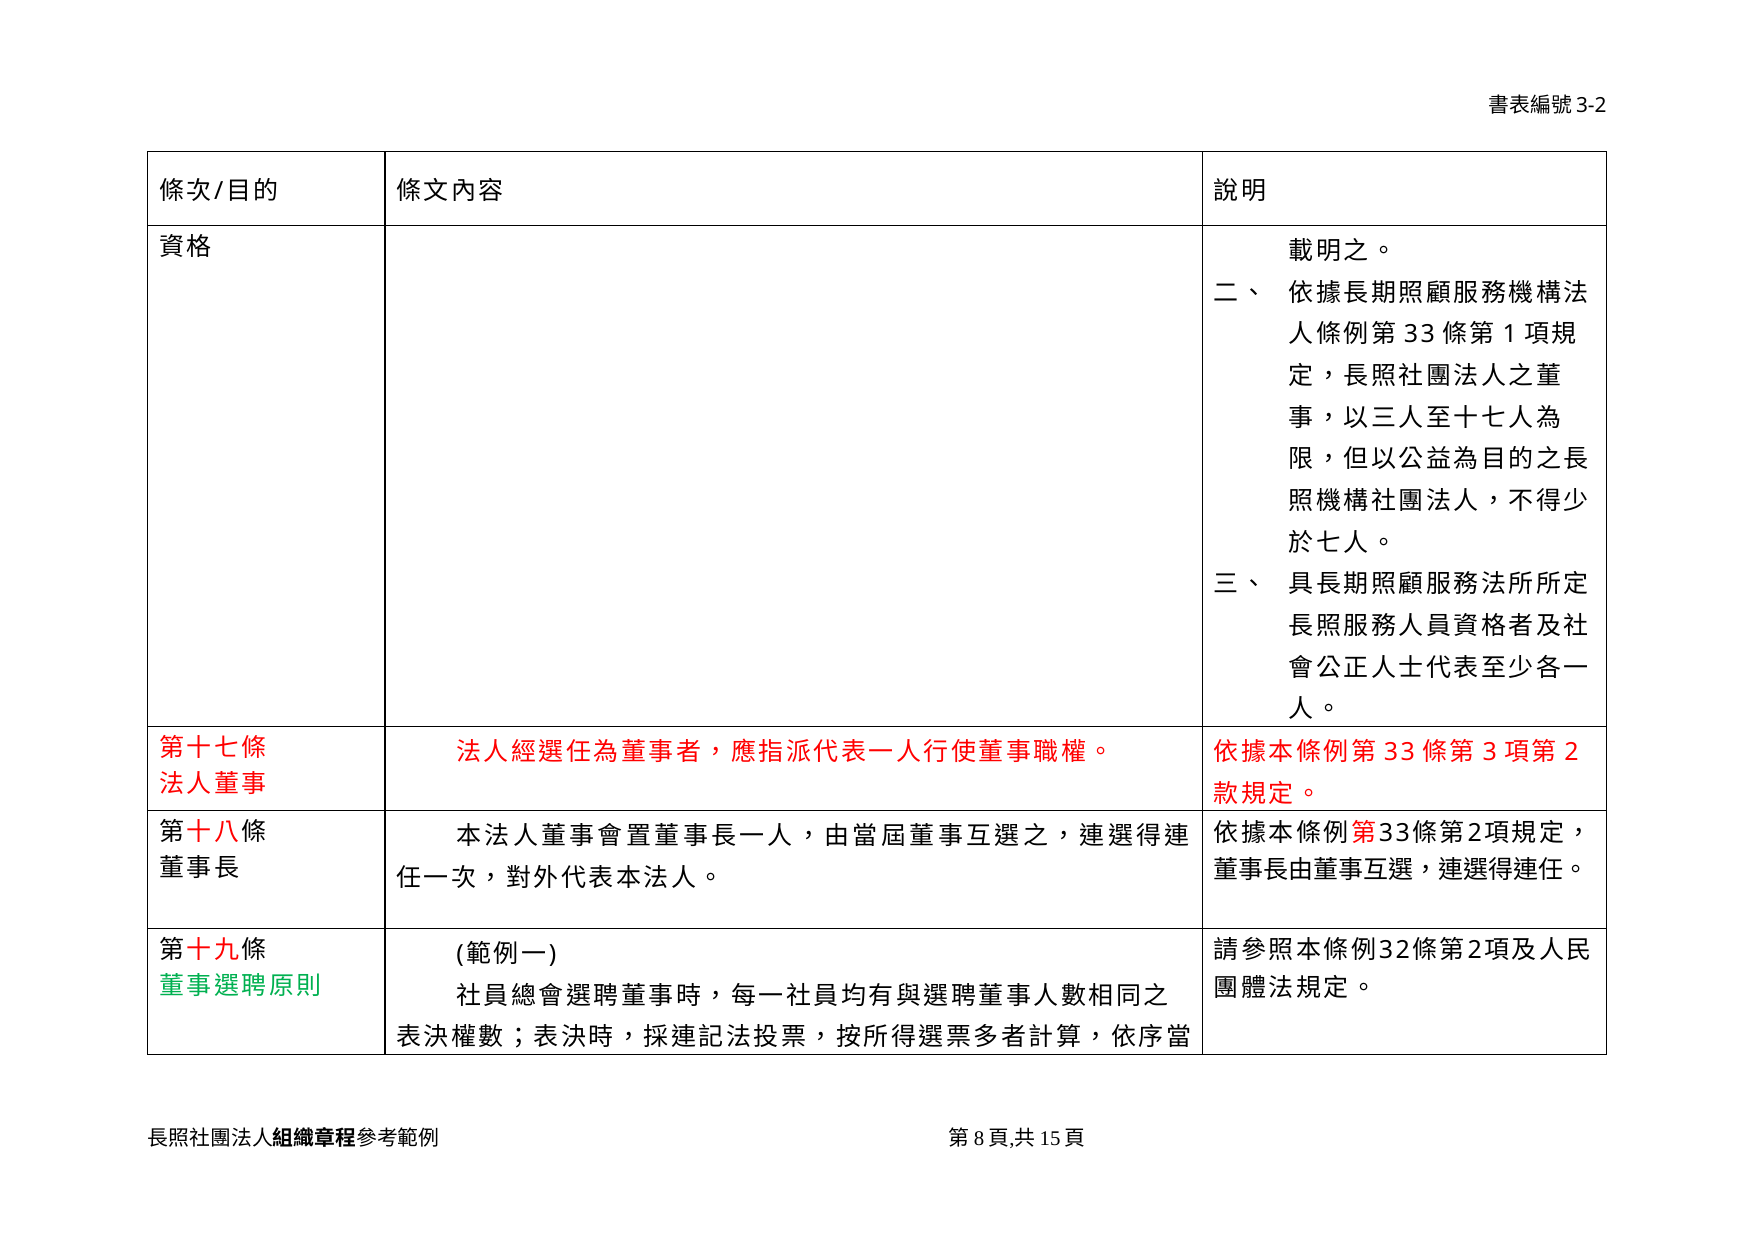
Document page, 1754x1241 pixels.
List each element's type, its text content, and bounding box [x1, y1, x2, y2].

table_header 條次/目的 [148, 152, 384, 225]
table_cell 第十七條 法人董事 [148, 727, 384, 810]
table_cell 資格 [148, 226, 384, 726]
table_header 條文內容 [386, 152, 1202, 225]
table_cell 請參照本條例32條第2項及人民團體法規定。 [1203, 929, 1606, 1054]
table_cell 法人經選任為董事者，應指派代表一人行使董事職權。 [386, 727, 1202, 810]
table_cell 依據本條例第33條第3項第2款規定。 [1203, 727, 1606, 810]
table_cell 除「○」部分由法人視需要自行訂定外，餘建議逐字載明之。 依據長期照顧服務機構法人條例第33條第1項規定，長照社團法人之董事，以三人至十七人為限，但以公益為目的之長照機構社團法人，不得少於七人。 具長期照顧服務法所所定長照服務人員資格者及社會公正人士代表至少各一人。 [1203, 226, 1606, 726]
table_cell 第十八條 董事長 [148, 811, 384, 928]
table_cell 第十九條 董事選聘原則 [148, 929, 384, 1054]
table_header 說明 [1203, 152, 1606, 225]
table_cell [386, 226, 1202, 726]
table_cell 本法人董事會置董事長一人，由當屆董事互選之，連選得連任一次，對外代表本法人。 [386, 811, 1202, 928]
table_cell 依據本條例第33條第2項規定，董事長由董事互選，連選得連任。 [1203, 811, 1606, 928]
table_cell (範例一) 社員總會選聘董事時，每一社員均有與選聘董事人數相同之表決權數；表決時，採連記法投票，按所得選票多者計算，依序當 [386, 929, 1202, 1054]
